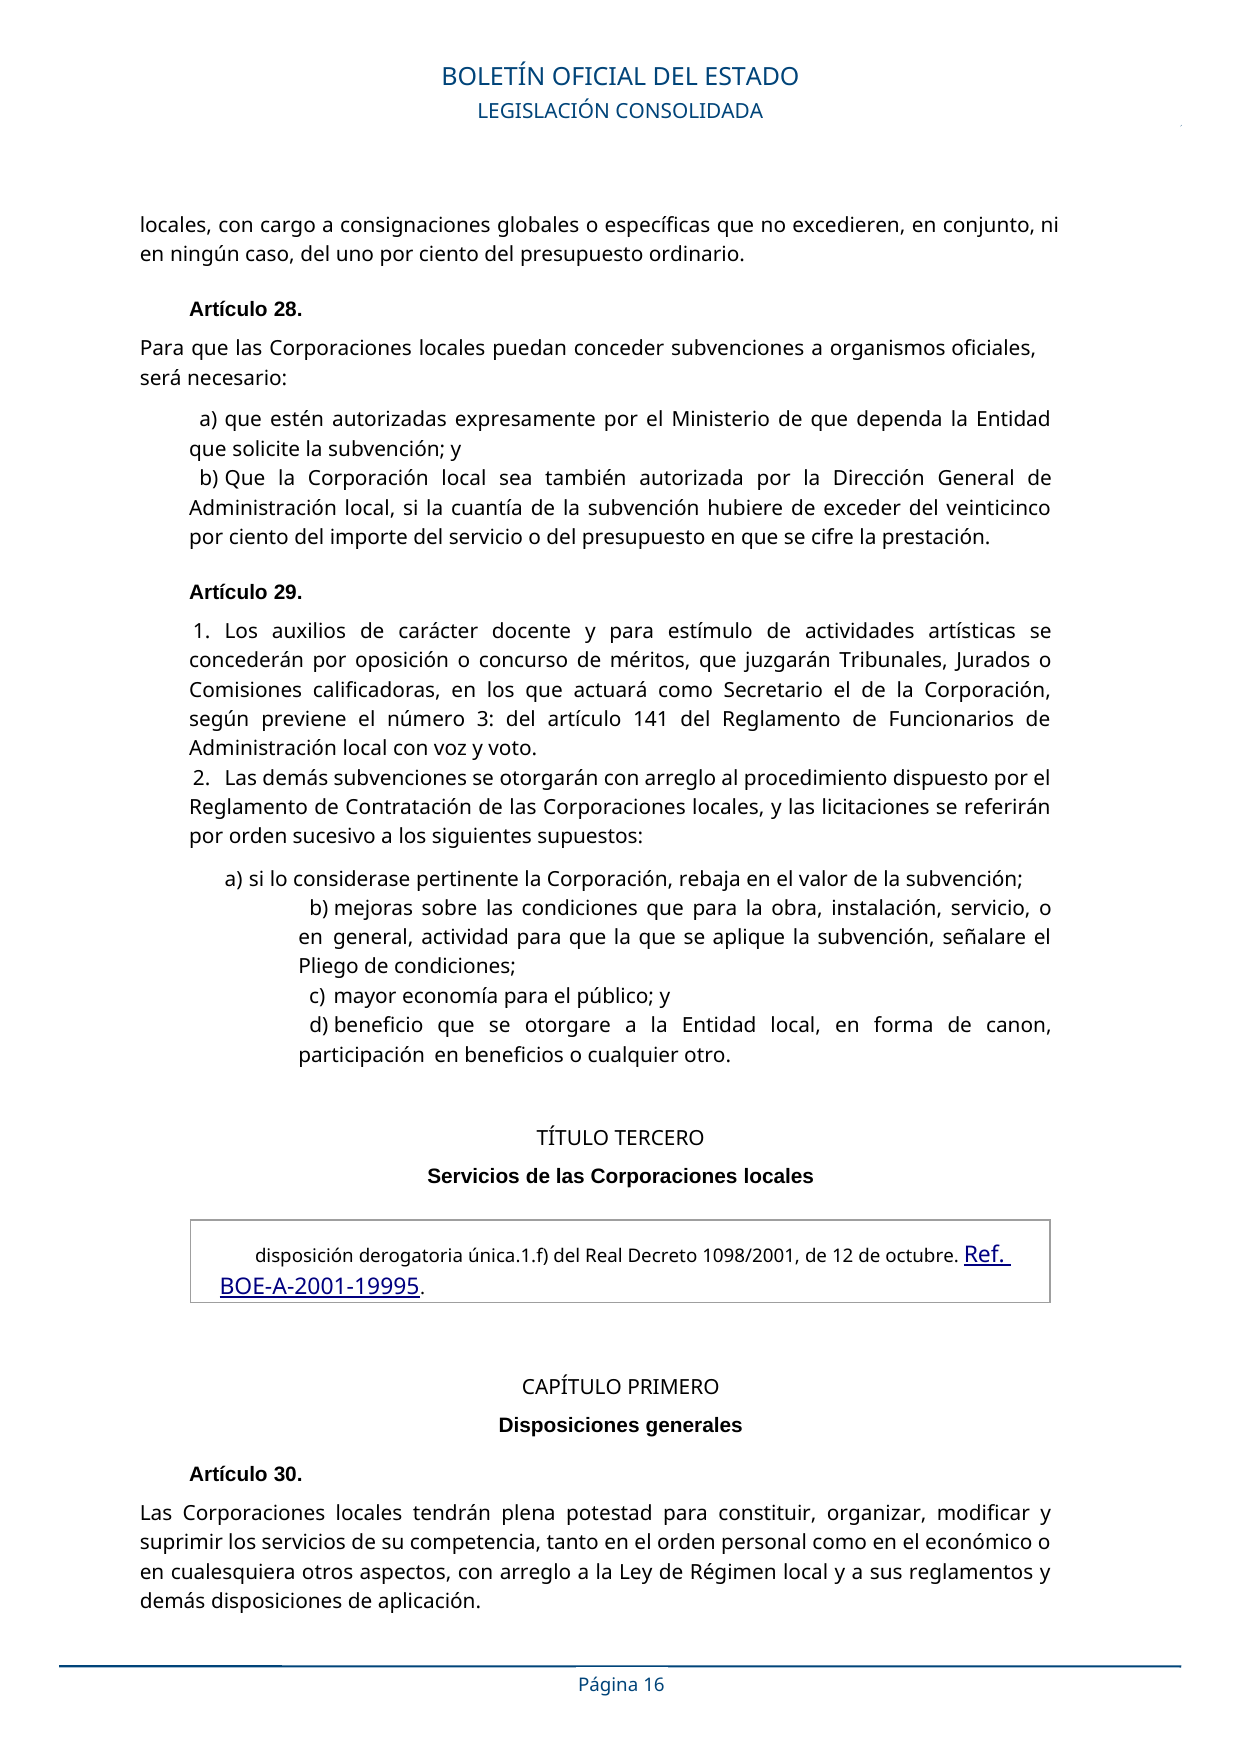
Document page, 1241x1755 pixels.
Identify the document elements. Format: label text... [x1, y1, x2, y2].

list mejoras sobre las condiciones que para la obra, instalación, servicio, o en general, actividad para que la que se aplique la subvención, señalare el Pliego de condiciones; [274, 893, 1052, 980]
list si lo considerase pertinente la Corporación, rebaja en el valor de la subvención; [224, 864, 1184, 892]
text locales, con cargo a consignaciones globales o específicas que no excedieren, en conjunto, ni en ningún caso, del uno por ciento del presupuesto ordinario. [139, 210, 1061, 267]
subtitle Artículo 28. [189, 297, 1184, 321]
text Artículo 30. [189, 1462, 1184, 1486]
list Que la Corporación local sea también autorizada por la Dirección General de Administración local, si la cuantía de la subvención hubiere de exceder del veinticinco por ciento del importe del servicio o del presupuesto en que se cifre la prestación. [164, 463, 1052, 550]
subtitle Servicios de las Corporaciones locales [421, 1164, 820, 1188]
text Para que las Corporaciones locales puedan conceder subvenciones a organismos oficiales, será necesario: [139, 333, 1068, 391]
text CAPÍTULO PRIMERO [421, 1372, 820, 1401]
text TÍTULO TERCERO [421, 1123, 820, 1151]
list que estén autorizadas expresamente por el Ministerio de que dependa la Entidad que solicite la subvención; y [164, 404, 1052, 462]
list mayor economía para el público; y [309, 981, 1184, 1009]
list Las demás subvenciones se otorgarán con arreglo al procedimiento dispuesto por el Reglamento de Contratación de las Corporaciones locales, y las licitaciones se referirán por orden sucesivo a los siguientes supuestos: [157, 763, 1052, 850]
list beneficio que se otorgare a la Entidad local, en forma de canon, participación en beneficios o cualquier otro. [274, 1011, 1052, 1068]
subtitle Disposiciones generales [421, 1413, 820, 1437]
text Téngase en cuenta que se declara vigente según la forma indicada en la disposición derogatoria única.1.f) del Real Decreto 1098/2001, de 12 de octubre. Ref. BOE-A-2001-19995. [219, 1238, 1049, 1302]
list Los auxilios de carácter docente y para estímulo de actividades artísticas se concederán por oposición o concurso de méritos, que juzgarán Tribunales, Jurados o Comisiones calificadoras, en los que actuará como Secretario el de la Corporación, según previene el número 3: del artículo 141 del Reglamento de Funcionarios de Administración local con voz y voto. [157, 616, 1052, 762]
subtitle Artículo 29. [189, 580, 1184, 604]
text Las Corporaciones locales tendrán plena potestad para constituir, organizar, modificar y suprimir los servicios de su competencia, tanto en el orden personal como en el económico o en cualesquiera otros aspectos, con arreglo a la Ley de Régimen local y a sus reglamentos y demás disposiciones de aplicación. [139, 1498, 1052, 1614]
